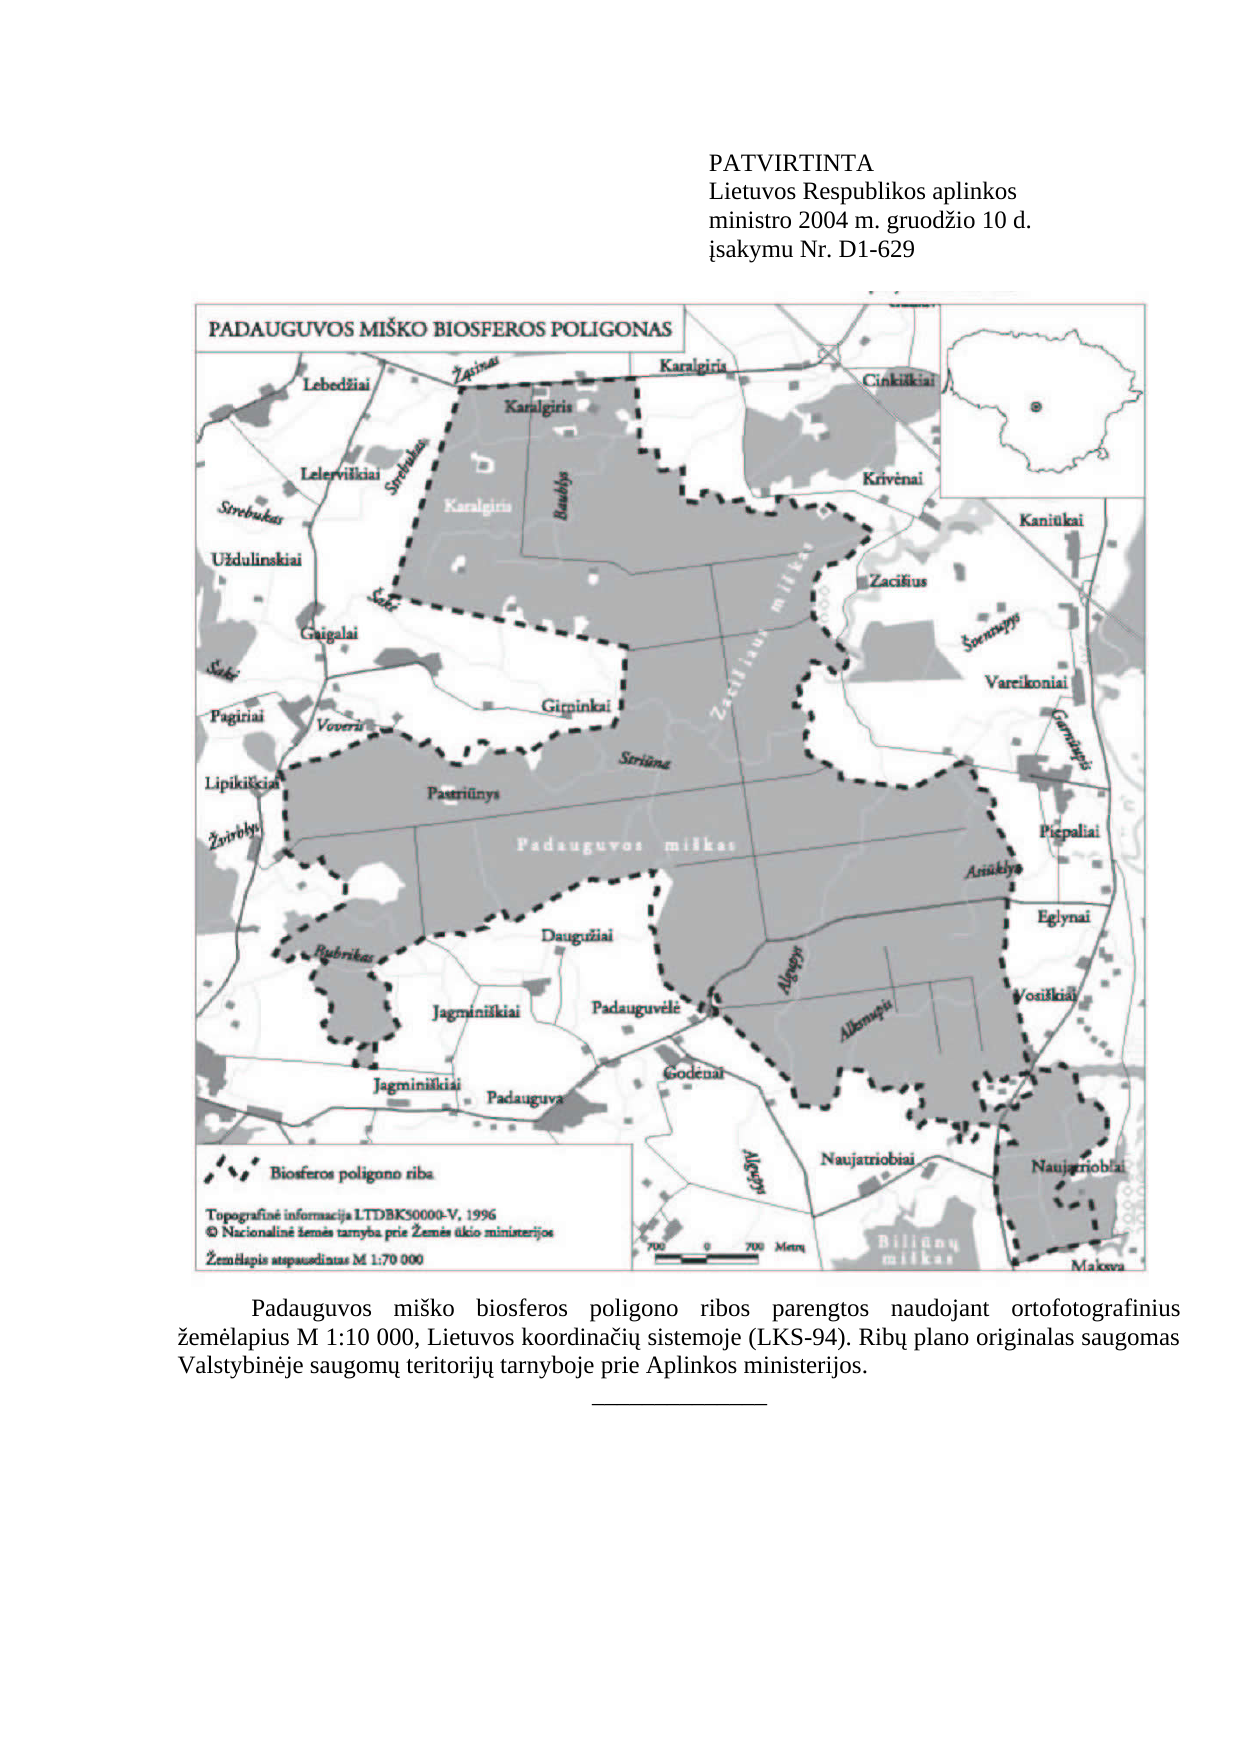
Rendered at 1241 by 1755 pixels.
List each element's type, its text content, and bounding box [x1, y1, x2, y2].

text Padauguvos miško biosferos poligono ribos parengtos naudojant ortofotografinius žemėlapius M 1:10 000, Lietuvos koordinačių sistemoje (LKS-94). Ribų plano originalas saugomas Valstybinėje saugomų teritorijų tarnyboje prie Aplinkos ministerijos. [177, 1293, 1181, 1379]
text ______________ [177, 1379, 1181, 1408]
text įsakymu Nr. D1-629 [177, 234, 1181, 263]
text Lietuvos Respublikos aplinkos [177, 176, 1181, 205]
text PATVIRTINTA [177, 148, 1181, 176]
text ministro 2004 m. gruodžio 10 d. [177, 205, 1181, 234]
